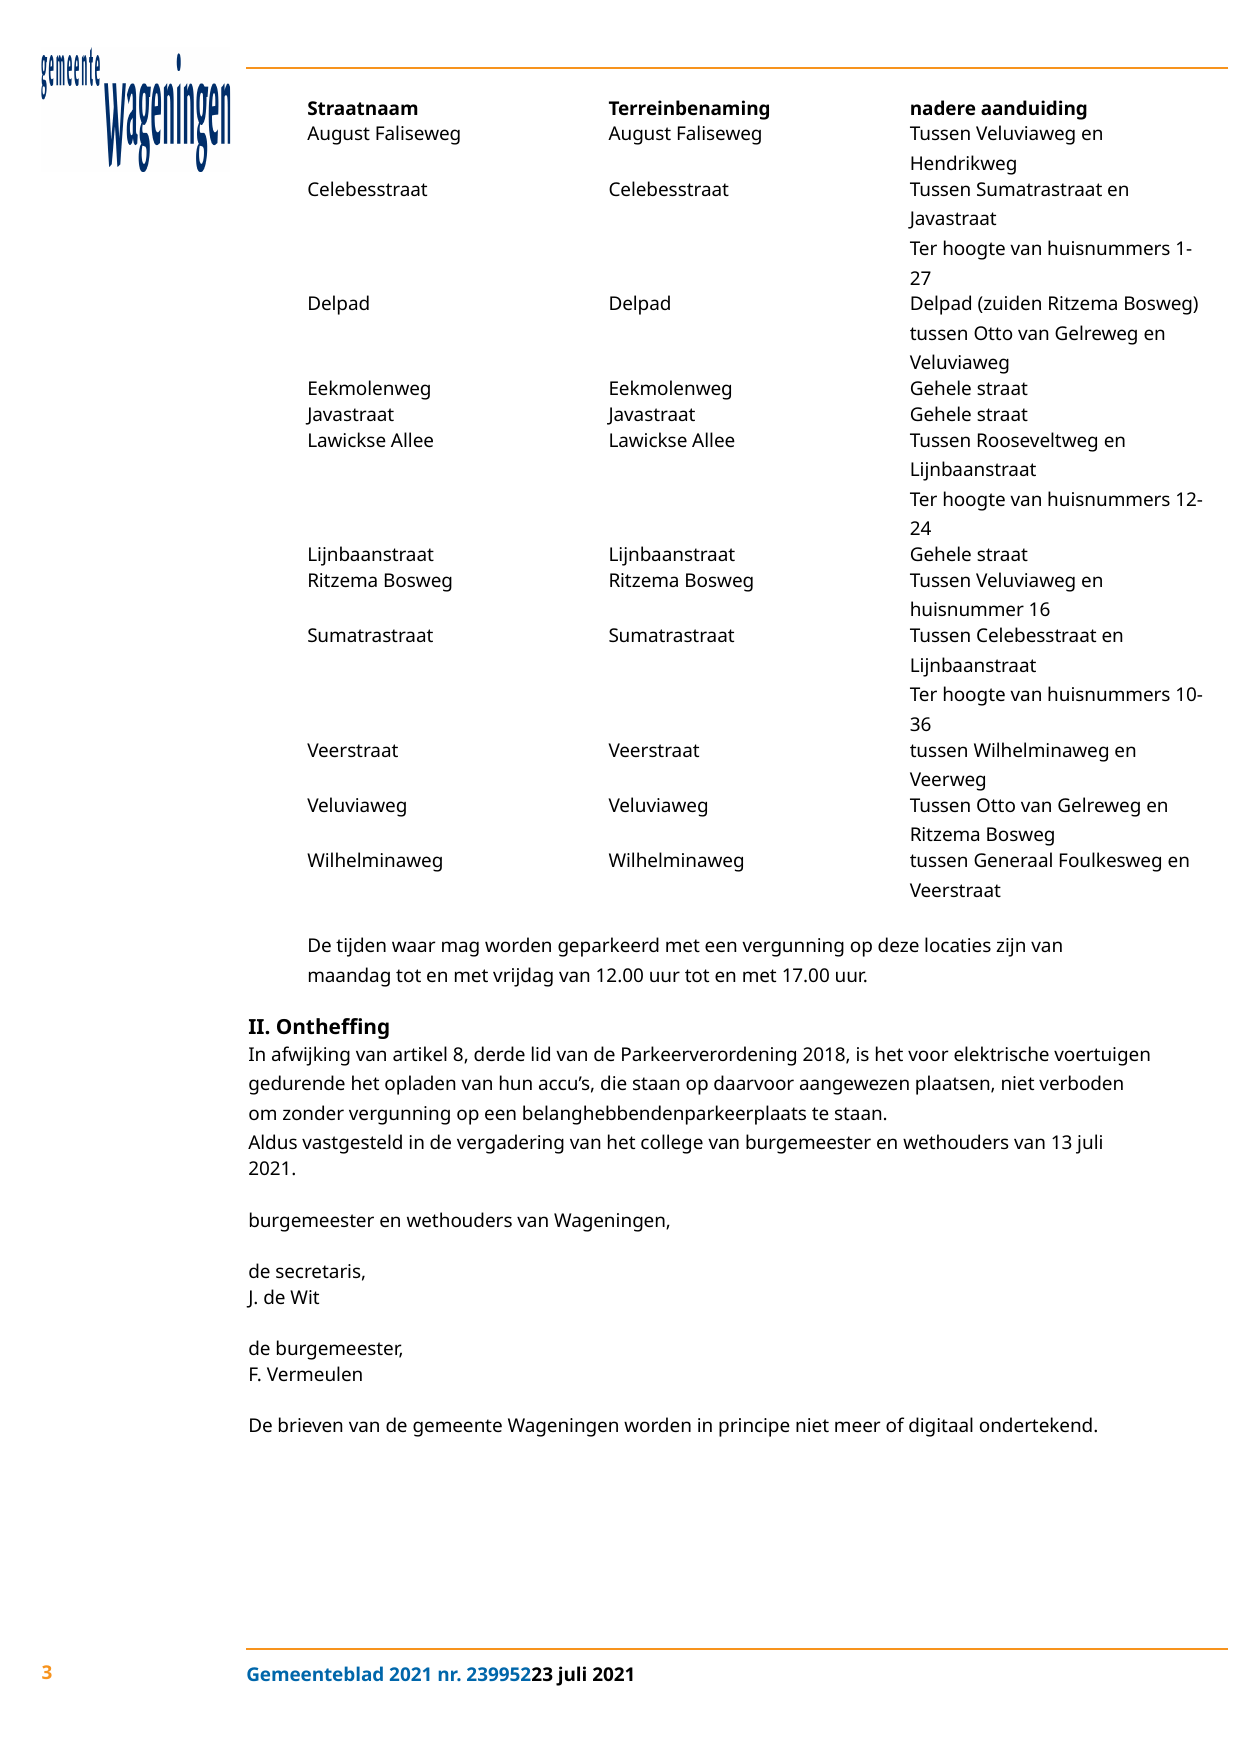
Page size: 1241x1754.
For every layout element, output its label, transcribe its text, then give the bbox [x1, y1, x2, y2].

text De brieven van de gemeente Wageningen worden in principe niet meer of digitaal ondertekend. [248, 1413, 1152, 1438]
table_cell Celebesstraat [307, 176, 608, 290]
table_cell Ritzema Bosweg [307, 567, 608, 622]
table_cell Veluviaweg [307, 792, 608, 847]
picture [41, 47, 231, 172]
table_cell Lawickse Allee [307, 427, 608, 541]
table_cell Gehele straat [910, 401, 1211, 427]
text Aldus vastgesteld in de vergadering van het college van burgemeester en wethouders van 13 juli 2021. [248, 1129, 1152, 1181]
table_cell Javastraat [608, 401, 909, 427]
table_cell Ritzema Bosweg [608, 567, 909, 622]
table_header nadere aanduiding [910, 95, 1211, 121]
table_cell tussen Generaal Foulkesweg en Veerstraat [910, 848, 1211, 903]
table_header Straatnaam [307, 95, 608, 121]
table_cell Delpad [307, 290, 608, 375]
table_cell Sumatrastraat [307, 622, 608, 737]
table_cell Tussen Sumatrastraat en Javastraat Ter hoogte van huisnummers 1-27 [910, 176, 1211, 290]
table_cell Eekmolenweg [608, 375, 909, 401]
table_cell Veerstraat [307, 737, 608, 792]
table_cell Javastraat [307, 401, 608, 427]
table_header Terreinbenaming [608, 95, 909, 121]
table_cell Sumatrastraat [608, 622, 909, 737]
list De tijden waar mag worden geparkeerd met een vergunning op deze locaties zijn van maandag tot en met vrijdag van 12.00 uur tot en met 17.00 uur. [248, 932, 1152, 988]
table_cell Delpad [608, 290, 909, 375]
text de burgemeester, [248, 1335, 1152, 1361]
table_cell August Faliseweg [608, 121, 909, 176]
table_cell Tussen Rooseveltweg en Lijnbaanstraat Ter hoogte van huisnummers 12-24 [910, 427, 1211, 541]
table_cell tussen Wilhelminaweg en Veerweg [910, 737, 1211, 792]
text II. Ontheffing [248, 1012, 1152, 1041]
table_cell Gehele straat [910, 375, 1211, 401]
text J. de Wit [248, 1284, 1152, 1310]
table_cell Wilhelminaweg [307, 848, 608, 903]
text In afwijking van artikel 8, derde lid van de Parkeerverordening 2018, is het voor elektrische voertuigen gedurende het opladen van hun accu’s, die staan op daarvoor aangewezen plaatsen, niet verboden om zonder vergunning op een belanghebbendenparkeerplaats te staan. [248, 1041, 1152, 1126]
table_cell Veerstraat [608, 737, 909, 792]
text F. Vermeulen [248, 1361, 1152, 1387]
table_cell Eekmolenweg [307, 375, 608, 401]
table_cell Tussen Veluviaweg en Hendrikweg [910, 121, 1211, 176]
table_cell Delpad (zuiden Ritzema Bosweg) tussen Otto van Gelreweg en Veluviaweg [910, 290, 1211, 375]
table_cell Celebesstraat [608, 176, 909, 290]
table_cell Lijnbaanstraat [307, 541, 608, 567]
table_cell Gehele straat [910, 541, 1211, 567]
table_cell Lawickse Allee [608, 427, 909, 541]
table_cell Veluviaweg [608, 792, 909, 847]
table_cell Tussen Veluviaweg en huisnummer 16 [910, 567, 1211, 622]
table_cell Tussen Celebesstraat en Lijnbaanstraat Ter hoogte van huisnummers 10-36 [910, 622, 1211, 737]
table_cell Wilhelminaweg [608, 848, 909, 903]
table_cell Tussen Otto van Gelreweg en Ritzema Bosweg [910, 792, 1211, 847]
table_cell August Faliseweg [307, 121, 608, 176]
text de secretaris, [248, 1258, 1152, 1284]
table_cell Lijnbaanstraat [608, 541, 909, 567]
text burgemeester en wethouders van Wageningen, [248, 1207, 1152, 1232]
